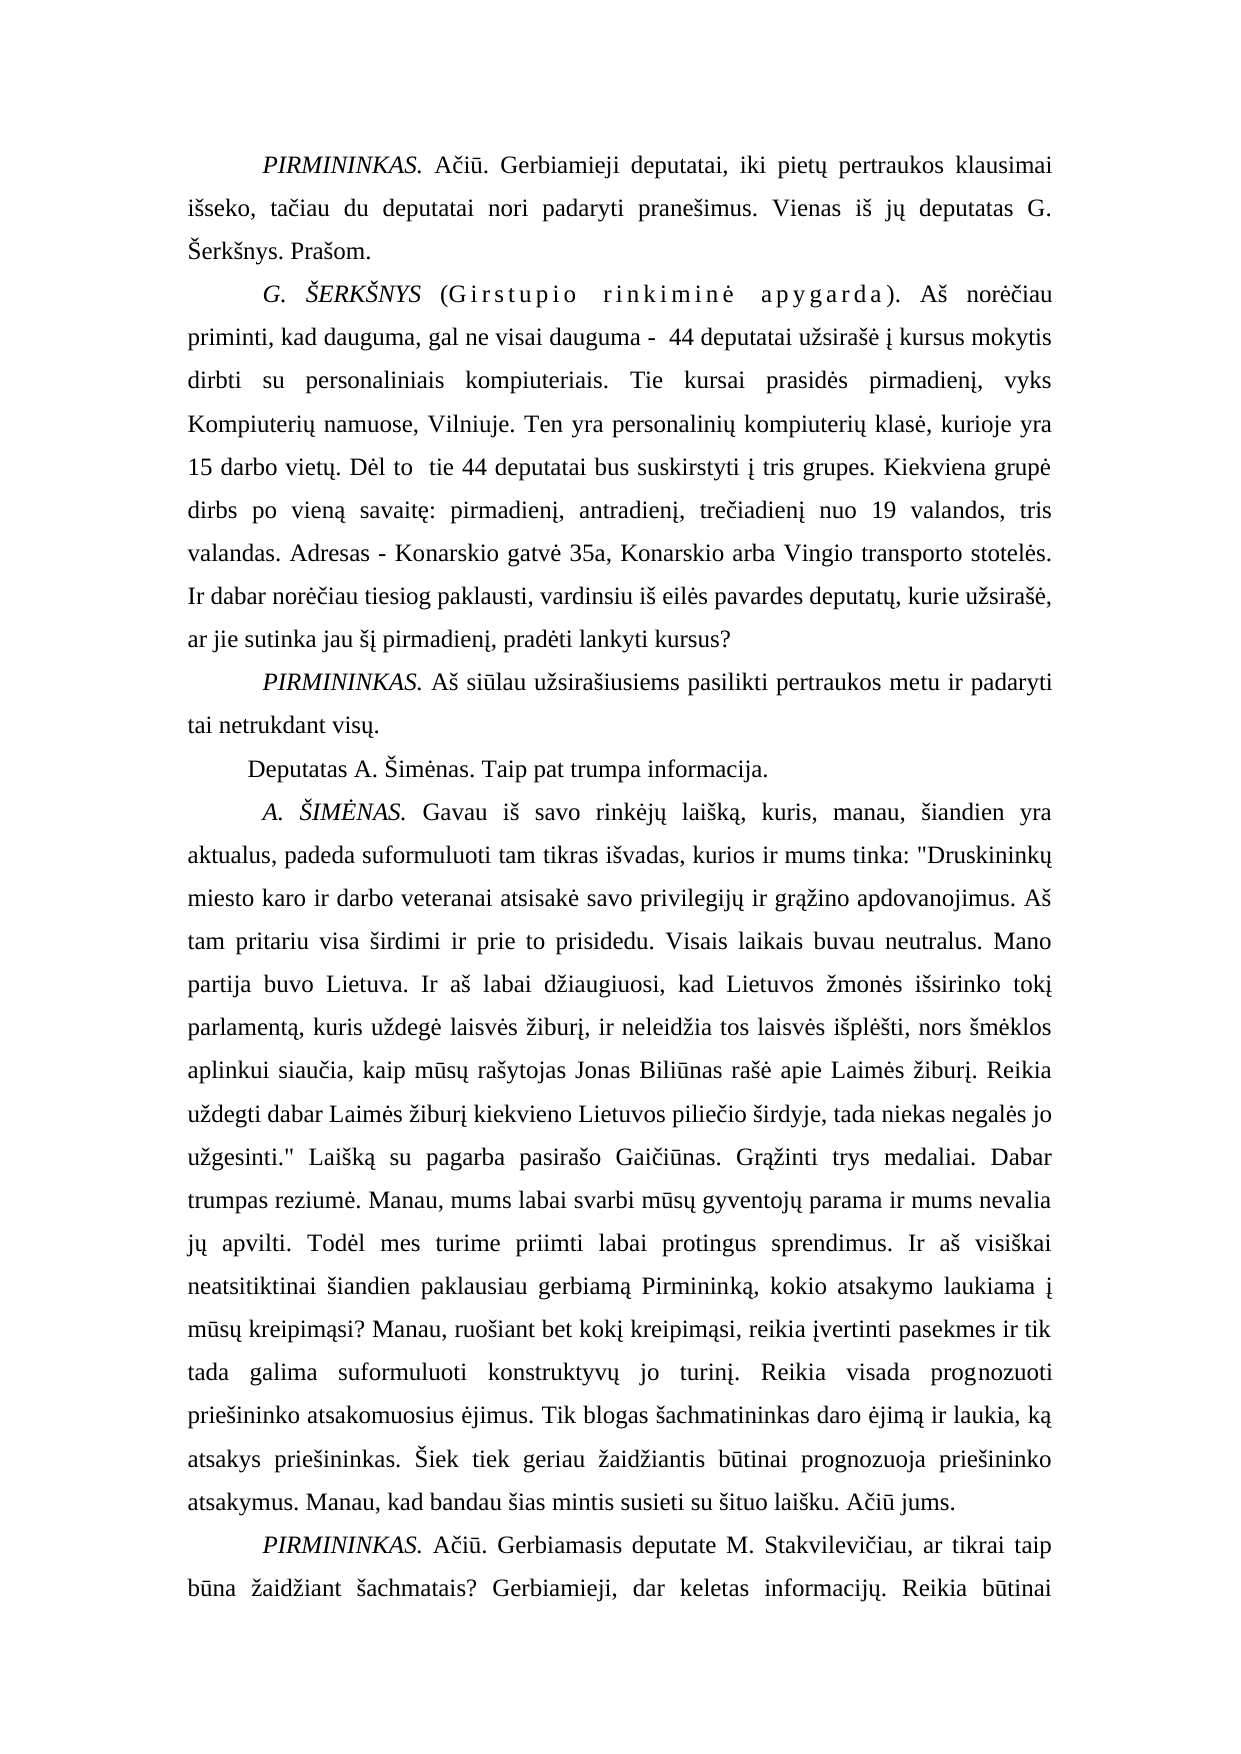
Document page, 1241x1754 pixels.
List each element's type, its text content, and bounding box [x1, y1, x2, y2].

text Pirmininkas. Ačiū. Gerbiamasis deputate M. Stakvilevičiau, ar tikrai taip būna žaidžiant šachmatais? Gerbiamieji, dar keletas informacijų. Reikia būtinai [187, 1530, 1053, 1602]
text G. Šerkšnys (Girstupio rinkiminė apygarda). Aš norėčiau priminti, kad dauguma, gal ne visai dauguma - 44 deputatai užsirašė į kursus mokytis dirbti su personaliniais kompiuteriais. Tie kursai prasidės pirmadienį, vyks Kompiuterių na­muose, Vilniuje. Ten yra personalinių kompiuterių klasė, kurioje yra 15 darbo vietų. Dėl to tie 44 deputatai bus suskirstyti į tris grupes. Kiekviena grupė dirbs po vieną savaitę: pirmadienį, antradienį, trečiadienį nuo 19 valandos, tris valandas. Adresas - Ko­narskio gatvė 35a, Konarskio arba Vingio transporto stotelės. Ir dabar norėčiau tiesiog paklausti, vardinsiu iš eilės pavardes deputatų, kurie užsirašė, ar jie sutinka jau šį pirmadienį, pradėti lankyti kursus? [187, 279, 1053, 653]
text Pirmininkas. Aš siūlau užsirašiusiems pasilikti pertraukos me­tu ir padaryti tai netrukdant visų. [187, 667, 1053, 739]
text Deputatas A. Šimėnas. Taip pat trumpa informacija. [187, 754, 1053, 782]
text Pirmininkas. Ačiū. Gerbiamieji deputatai, iki pietų pertraukos klausimai išseko, tačiau du deputatai nori padaryti pranešimus. Vienas iš jų deputatas G. Šerkšnys. Prašom. [187, 150, 1053, 265]
text A. Šimėnas. Gavau iš savo rinkėjų laišką, kuris, manau, šiandien yra aktualus, padeda suformuluoti tam tikras išvadas, kurios ir mums tinka: "Druskininkų miesto karo ir darbo veteranai atsisakė savo privilegijų ir grąžino apdovanojimus. Aš tam pritariu visa širdimi ir prie to prisidedu. Visais laikais buvau neutralus. Mano partija buvo Lietuva. Ir aš labai džiaugiuosi, kad Lietuvos žmonės išsirinko tokį parlamentą, kuris uždegė laisvės žiburį, ir neleidžia tos laisvės išplėšti, nors šmėklos aplinkui siaučia, kaip mūsų rašytojas Jonas Biliūnas rašė apie Laimės žiburį. Reikia uždegti dabar Laimės žiburį kiekvieno Lietuvos piliečio širdyje, tada niekas negalės jo užgesinti." Laišką su pagarba pasirašo Gaičiūnas. Grąžinti trys medaliai. Dabar trumpas reziumė. Manau, mums labai svarbi mūsų gyventojų parama ir mums nevalia jų apvilti. Todėl mes turime priimti labai protingus sprendimus. Ir aš visiškai neatsitiktinai šiandien paklausiau gerbiamą Pirminin­ką, kokio atsakymo laukiama į mūsų kreipimąsi? Manau, ruošiant bet kokį kreipimąsi, reikia įvertinti pasekmes ir tik tada galima suformuluoti konstruktyvų jo turinį. Reikia visada prog­nozuoti priešininko atsakomuosius ėjimus. Tik blogas šachmatininkas daro ėjimą ir laukia, ką atsakys priešininkas. Šiek tiek geriau žaidžiantis būtinai prognozuoja priešininko atsakymus. Manau, kad bandau šias mintis susieti su šituo laišku. Ačiū jums. [187, 797, 1053, 1516]
